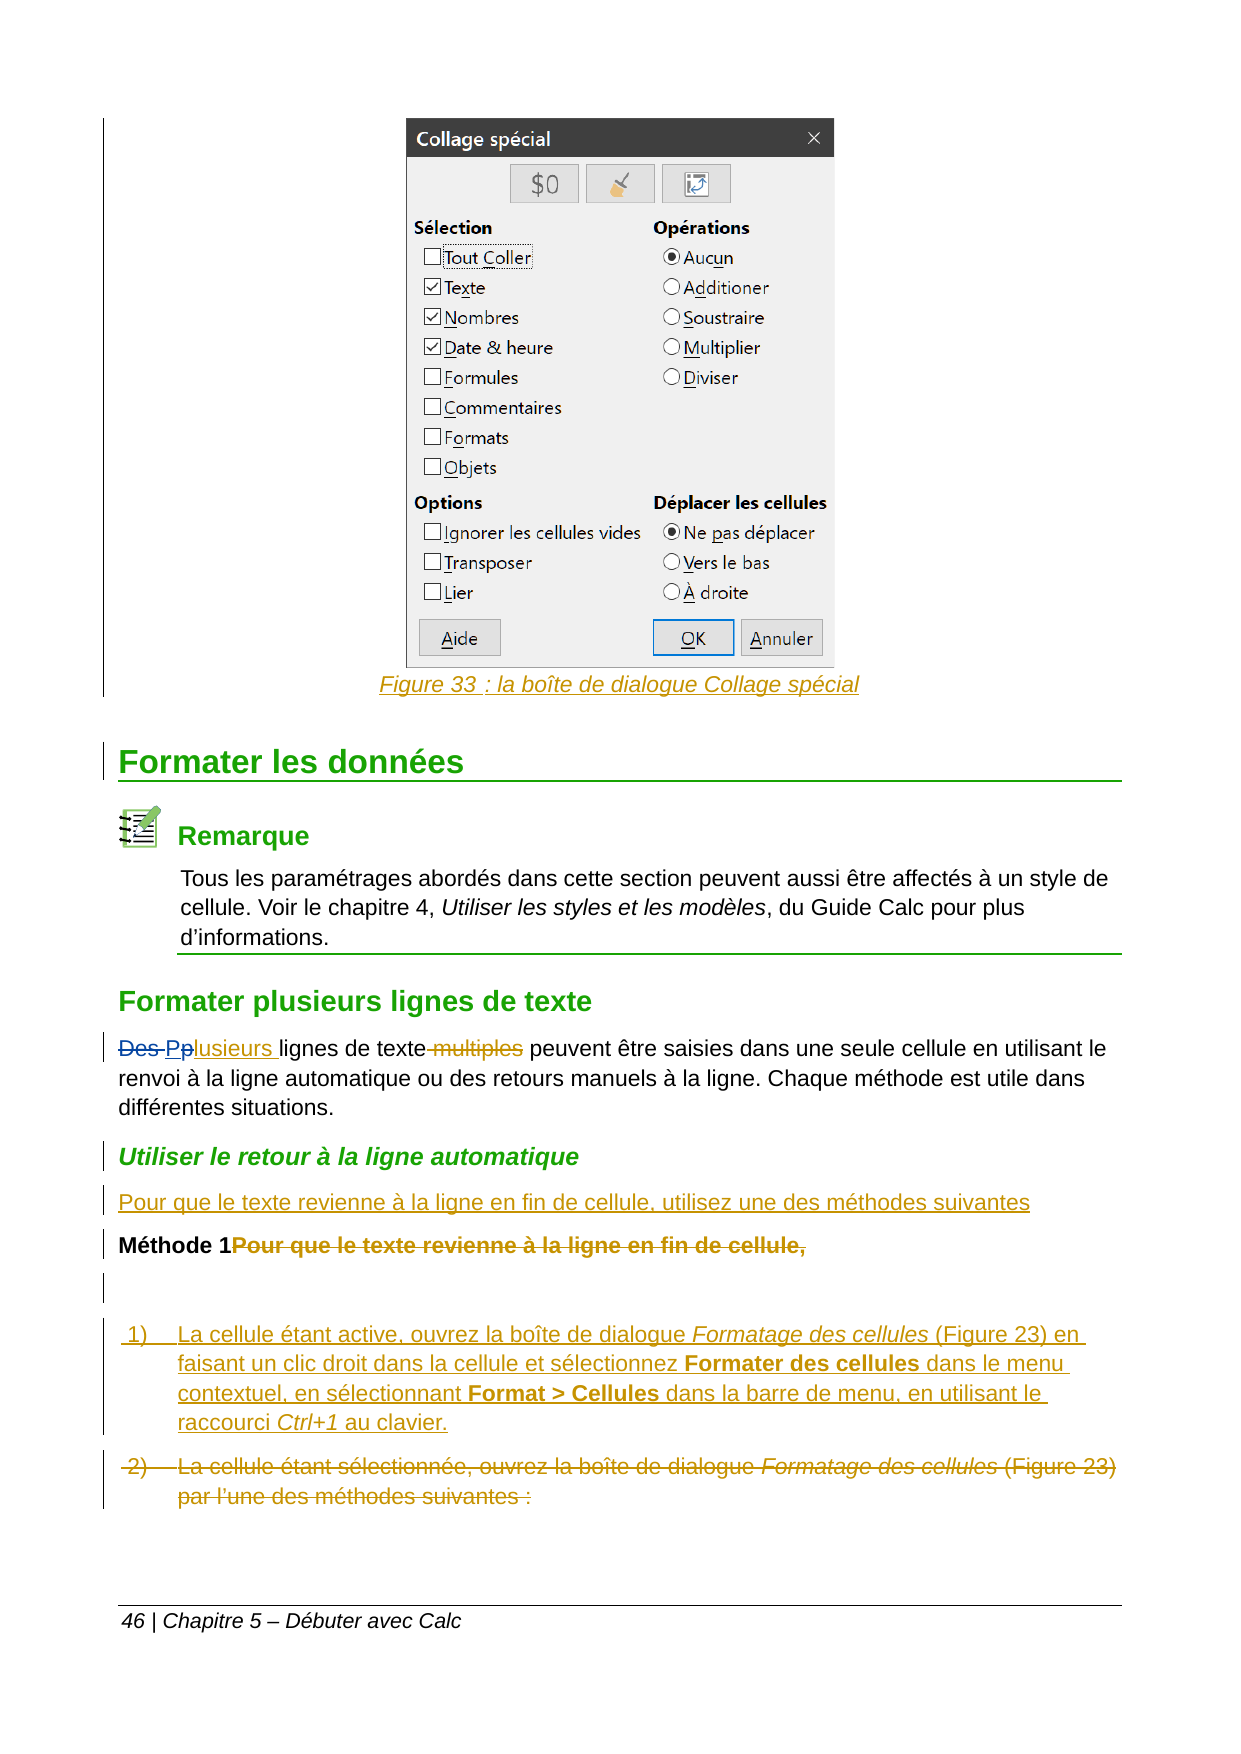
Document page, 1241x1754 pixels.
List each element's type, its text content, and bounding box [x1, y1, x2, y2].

list La cellule étant active, ouvrez la boîte de dialogue Formatage des cellules (Figure 23) en faisant un clic droit dans la cellule et sélectionnez Formater des cellules dans le menu contextuel, en sélectionnant Format > Cellules dans la barre de menu, en utilisant le raccourci Ctrl+1 au clavier. [148, 1317, 1122, 1435]
picture [406, 118, 835, 668]
subtitle Formater plusieurs lignes de texte [118, 984, 1122, 1017]
text Figure 33 : la boîte de dialogue Collage spécial [118, 668, 1122, 697]
text Pour que le texte revienne à la ligne en fin de cellule, utilisez une des méthodes suivantes [118, 1185, 1122, 1215]
text Méthode 1 [118, 1229, 1122, 1259]
subtitle Formater les données [118, 742, 1122, 780]
subtitle Utiliser le retour à la ligne automatique [118, 1141, 1122, 1171]
text Tous les paramétrages abordés dans cette section peuvent aussi être affectés à un style de cellule. Voir le chapitre 4, Utiliser les styles et les modèles, du Guide Calc pour plus d’informations. [177, 858, 1122, 953]
text Plusieurs lignes de texte peuvent être saisies dans une seule cellule en utilisant le renvoi à la ligne automatique ou des retours manuels à la ligne. Chaque méthode est utile dans différentes situations. [118, 1032, 1122, 1121]
list Remarque [118, 804, 1122, 851]
list Cliquez sur l’onglet Alignement (Figure 34), dans la section Propriétés, cochez l’option Renvoi à la ligne automatique et cliquez sur OK. [148, 1450, 1122, 1509]
